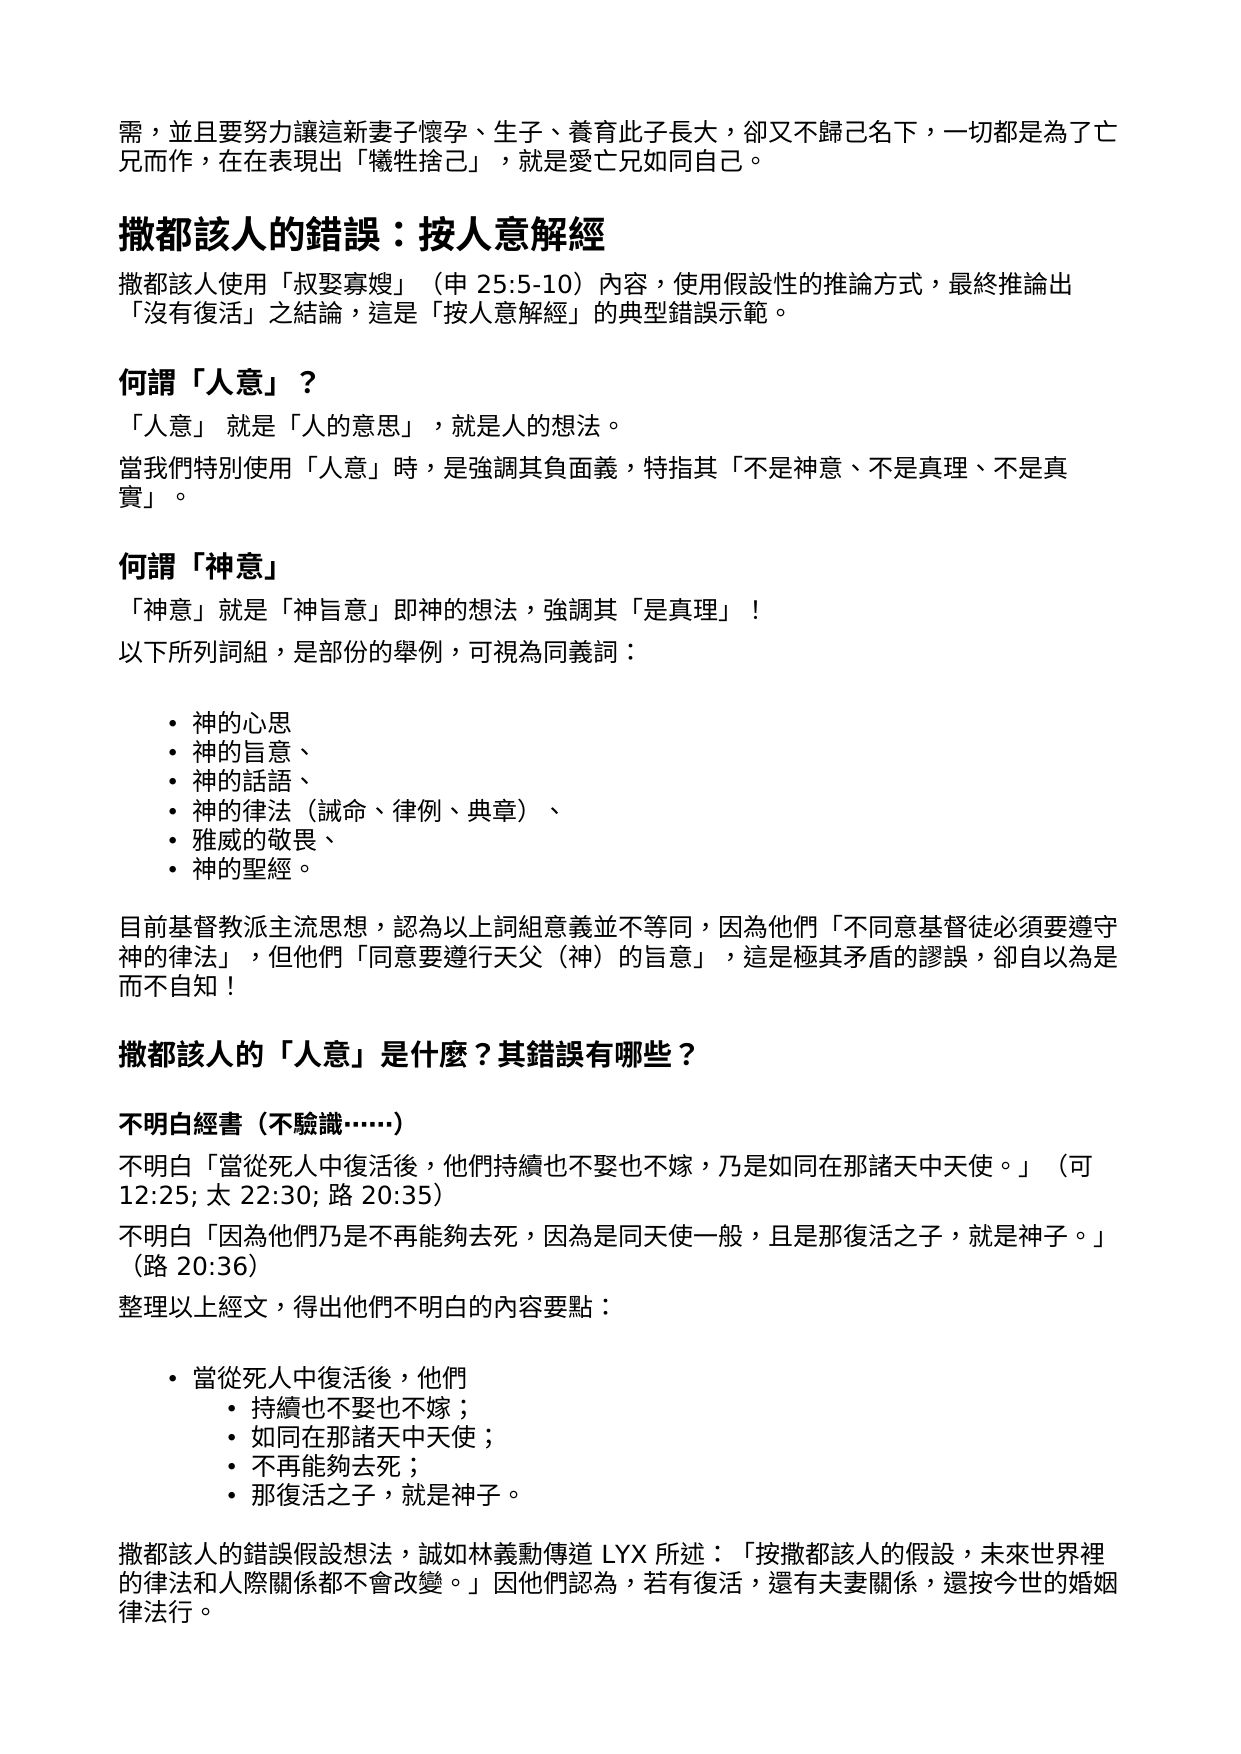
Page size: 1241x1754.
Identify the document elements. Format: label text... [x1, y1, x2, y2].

list 神的聖經。 [177, 855, 1122, 884]
list 神的律法（誡命、律例、典章）、 [177, 797, 1122, 826]
text 不明白「當從死人中復活後，他們持續也不娶也不嫁，乃是如同在那諸天中天使。」（可 12:25; 太 22:30; 路 20:35） [118, 1152, 1122, 1210]
list 如同在那諸天中天使； [236, 1423, 1122, 1452]
list 神的心思 [177, 709, 1122, 738]
text 目前基督教派主流思想，認為以上詞組意義並不等同，因為他們「不同意基督徒必須要遵守神的律法」，但他們「同意要遵行天父（神）的旨意」，這是極其矛盾的謬誤，卻自以為是而不自知！ [118, 914, 1122, 1001]
text 需，並且要努力讓這新妻子懷孕、生子、養育此子長大，卻又不歸己名下，一切都是為了亡兄而作，在在表現出「犧牲捨己」，就是愛亡兄如同自己。 [118, 118, 1122, 176]
text 以下所列詞組，是部份的舉例，可視為同義詞： [118, 638, 1122, 667]
subtitle 撒都該人的「人意」是什麼？其錯誤有哪些？ [118, 1039, 1122, 1073]
text 撒都該人使用「叔娶寡嫂」（申 25:5-10）內容，使用假設性的推論方式，最終推論出「沒有復活」之結論，這是「按人意解經」的典型錯誤示範。 [118, 270, 1122, 328]
text 撒都該人的錯誤假設想法，誠如林義勳傳道 LYX 所述：「按撒都該人的假設，未來世界裡的律法和人際關係都不會改變。」因他們認為，若有復活，還有夫妻關係，還按今世的婚姻律法行。 [118, 1540, 1122, 1627]
subtitle 何謂「神意」 [118, 550, 1122, 584]
text 當我們特別使用「人意」時，是強調其負面義，特指其「不是神意、不是真理、不是真實」。 [118, 454, 1122, 512]
text 「神意」就是「神旨意」即神的想法，強調其「是真理」！ [118, 596, 1122, 626]
list 不再能夠去死； [236, 1452, 1122, 1481]
list 持續也不娶也不嫁； [236, 1394, 1122, 1423]
text 不明白「因為他們乃是不再能夠去死，因為是同天使一般，且是那復活之子，就是神子。」（路 20:36） [118, 1223, 1122, 1281]
list 雅威的敬畏、 [177, 826, 1122, 855]
text 整理以上經文，得出他們不明白的內容要點： [118, 1293, 1122, 1323]
list 那復活之子，就是神子。 [236, 1481, 1122, 1510]
subtitle 何謂「人意」？ [118, 366, 1122, 400]
subtitle 撒都該人的錯誤：按人意解經 [118, 214, 1122, 258]
subtitle 不明白經書（不驗識⋯⋯） [118, 1110, 1122, 1139]
list 當從死人中復活後，他們 [177, 1364, 1122, 1394]
list 神的旨意、 [177, 738, 1122, 767]
list 神的話語、 [177, 767, 1122, 797]
text 「人意」 就是「人的意思」，就是人的想法。 [118, 412, 1122, 442]
